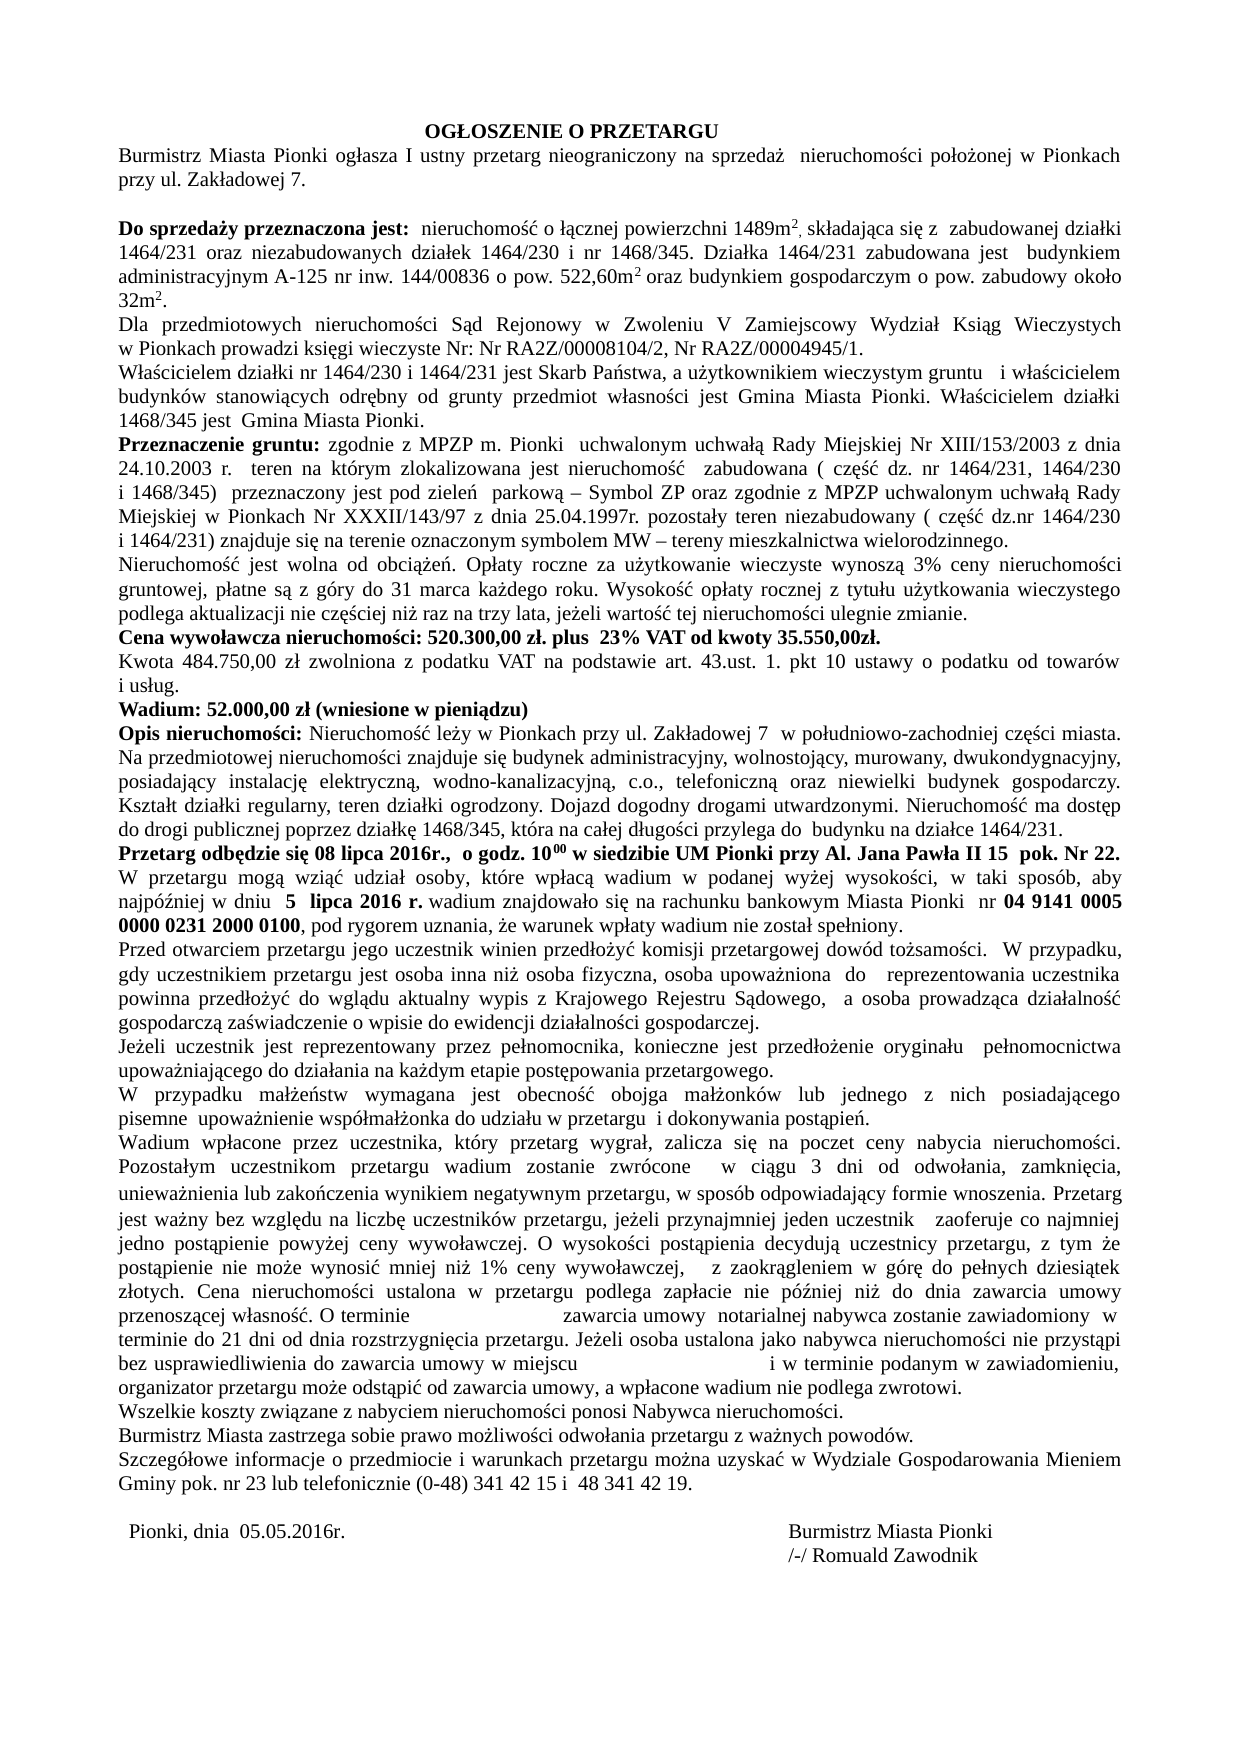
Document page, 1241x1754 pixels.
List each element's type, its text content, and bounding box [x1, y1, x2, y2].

text Szczegółowe informacje o przedmiocie i warunkach przetargu można uzyskać w Wydziale Gospodarowania Mieniem Gminy pok. nr 23 lub telefonicznie (0-48) 341 42 15 i 48 341 42 19. [118, 1447, 1122, 1495]
text /-/ Romuald Zawodnik [118, 1543, 1122, 1567]
text Jeżeli uczestnik jest reprezentowany przez pełnomocnika, konieczne jest przedłożenie oryginału pełnomocnictwa upoważniającego do działania na każdym etapie postępowania przetargowego. [118, 1034, 1122, 1082]
text Do sprzedaży przeznaczona jest: nieruchomość o łącznej powierzchni 1489m2, składająca się z zabudowanej działki 1464/231 oraz niezabudowanych działek 1464/230 i nr 1468/345. Działka 1464/231 zabudowana jest budynkiem administracyjnym A-125 nr inw. 144/00836 o pow. 522,60m2 oraz budynkiem gospodarczym o pow. zabudowy około 32m2. [118, 216, 1122, 312]
text Przeznaczenie gruntu: zgodnie z MPZP m. Pionki uchwalonym uchwałą Rady Miejskiej Nr XIII/153/2003 z dnia 24.10.2003 r. teren na którym zlokalizowana jest nieruchomość zabudowana ( część dz. nr 1464/231, 1464/230 i 1468/345) przeznaczony jest pod zieleń parkową – Symbol ZP oraz zgodnie z MPZP uchwalonym uchwałą Rady Miejskiej w Pionkach Nr XXXII/143/97 z dnia 25.04.1997r. pozostały teren niezabudowany ( część dz.nr 1464/230 i 1464/231) znajduje się na terenie oznaczonym symbolem MW – tereny mieszkalnictwa wielorodzinnego. [118, 432, 1122, 552]
text Wadium wpłacone przez uczestnika, który przetarg wygrał, zalicza się na poczet ceny nabycia nieruchomości. Pozostałym uczestnikom przetargu wadium zostanie zwrócone w ciągu 3 dni od odwołania, zamknięcia, unieważnienia lub zakończenia wynikiem negatywnym przetargu, w sposób odpowiadający formie wnoszenia. Przetarg jest ważny bez względu na liczbę uczestników przetargu, jeżeli przynajmniej jeden uczestnik zaoferuje co najmniej jedno postąpienie powyżej ceny wywoławczej. O wysokości postąpienia decydują uczestnicy przetargu, z tym że postąpienie nie może wynosić mniej niż 1% ceny wywoławczej, z zaokrągleniem w górę do pełnych dziesiątek złotych. Cena nieruchomości ustalona w przetargu podlega zapłacie nie później niż do dnia zawarcia umowy przenoszącej własność. O terminie zawarcia umowy notarialnej nabywca zostanie zawiadomiony w terminie do 21 dni od dnia rozstrzygnięcia przetargu. Jeżeli osoba ustalona jako nabywca nieruchomości nie przystąpi bez usprawiedliwienia do zawarcia umowy w miejscu i w terminie podanym w zawiadomieniu, organizator przetargu może odstąpić od zawarcia umowy, a wpłacone wadium nie podlega zwrotowi. [118, 1130, 1122, 1399]
text Właścicielem działki nr 1464/230 i 1464/231 jest Skarb Państwa, a użytkownikiem wieczystym gruntu i właścicielem budynków stanowiących odrębny od grunty przedmiot własności jest Gmina Miasta Pionki. Właścicielem działki 1468/345 jest Gmina Miasta Pionki. [118, 360, 1122, 432]
text Nieruchomość jest wolna od obciążeń. Opłaty roczne za użytkowanie wieczyste wynoszą 3% ceny nieruchomości gruntowej, płatne są z góry do 31 marca każdego roku. Wysokość opłaty rocznej z tytułu użytkowania wieczystego podlega aktualizacji nie częściej niż raz na trzy lata, jeżeli wartość tej nieruchomości ulegnie zmianie. [118, 552, 1122, 624]
text Burmistrz Miasta zastrzega sobie prawo możliwości odwołania przetargu z ważnych powodów. [118, 1423, 1122, 1447]
text Burmistrz Miasta Pionki ogłasza I ustny przetarg nieograniczony na sprzedaż nieruchomości położonej w Pionkach przy ul. Zakładowej 7. [118, 143, 1122, 191]
text Pionki, dnia 05.05.2016r. Burmistrz Miasta Pionki [118, 1519, 1122, 1543]
text Przed otwarciem przetargu jego uczestnik winien przedłożyć komisji przetargowej dowód tożsamości. W przypadku, gdy uczestnikiem przetargu jest osoba inna niż osoba fizyczna, osoba upoważniona do reprezentowania uczestnika powinna przedłożyć do wglądu aktualny wypis z Krajowego Rejestru Sądowego, a osoba prowadząca działalność gospodarczą zaświadczenie o wpisie do ewidencji działalności gospodarczej. [118, 937, 1122, 1034]
text Opis nieruchomości: Nieruchomość leży w Pionkach przy ul. Zakładowej 7 w południowo-zachodniej części miasta. Na przedmiotowej nieruchomości znajduje się budynek administracyjny, wolnostojący, murowany, dwukondygnacyjny, posiadający instalację elektryczną, wodno-kanalizacyjną, c.o., telefoniczną oraz niewielki budynek gospodarczy. Kształt działki regularny, teren działki ogrodzony. Dojazd dogodny drogami utwardzonymi. Nieruchomość ma dostęp do drogi publicznej poprzez działkę 1468/345, która na całej długości przylega do budynku na działce 1464/231. [118, 721, 1122, 841]
text Przetarg odbędzie się 08 lipca 2016r., o godz. 1000 w siedzibie UM Pionki przy Al. Jana Pawła II 15 pok. Nr 22. W przetargu mogą wziąć udział osoby, które wpłacą wadium w podanej wyżej wysokości, w taki sposób, aby najpóźniej w dniu 5 lipca 2016 r. wadium znajdowało się na rachunku bankowym Miasta Pionki nr 04 9141 0005 0000 0231 2000 0100, pod rygorem uznania, że warunek wpłaty wadium nie został spełniony. [118, 841, 1122, 937]
text Kwota 484.750,00 zł zwolniona z podatku VAT na podstawie art. 43.ust. 1. pkt 10 ustawy o podatku od towarów i usług. [118, 649, 1122, 697]
text Cena wywoławcza nieruchomości: 520.300,00 zł. plus 23% VAT od kwoty 35.550,00zł. [118, 624, 1122, 649]
text OGŁOSZENIE O PRZETARGU [118, 118, 1122, 143]
text W przypadku małżeństw wymagana jest obecność obojga małżonków lub jednego z nich posiadającego pisemne upoważnienie współmałżonka do udziału w przetargu i dokonywania postąpień. [118, 1082, 1122, 1130]
text Wszelkie koszty związane z nabyciem nieruchomości ponosi Nabywca nieruchomości. [118, 1399, 1122, 1423]
text Dla przedmiotowych nieruchomości Sąd Rejonowy w Zwoleniu V Zamiejscowy Wydział Ksiąg Wieczystych w Pionkach prowadzi księgi wieczyste Nr: Nr RA2Z/00008104/2, Nr RA2Z/00004945/1. [118, 312, 1122, 360]
text Wadium: 52.000,00 zł (wniesione w pieniądzu) [118, 697, 1122, 721]
